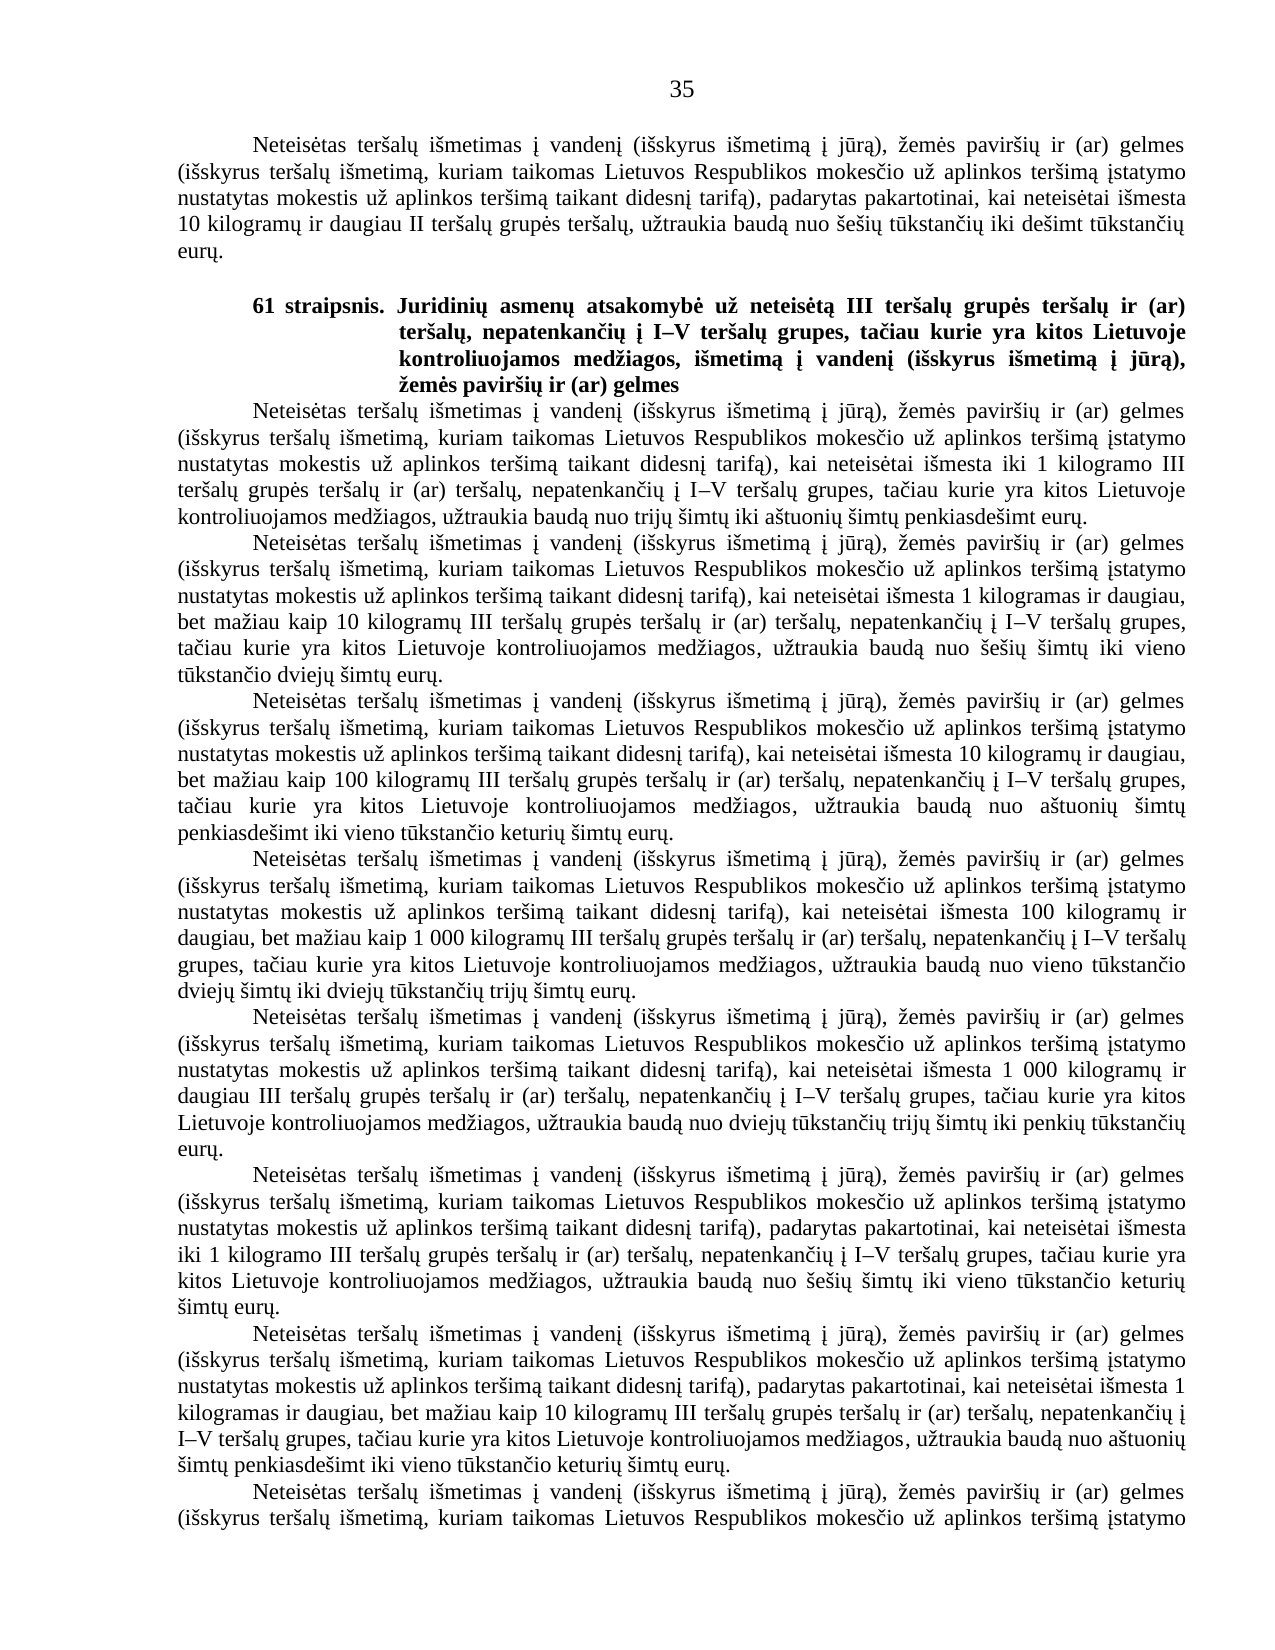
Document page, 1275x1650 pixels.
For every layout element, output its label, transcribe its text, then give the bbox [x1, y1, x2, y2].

text Neteisėtas teršalų išmetimas į vandenį (išskyrus išmetimą į jūrą), žemės paviršių ir (ar) gelmes (išskyrus teršalų išmetimą, kuriam taikomas Lietuvos Respublikos mokesčio už aplinkos teršimą įstatymo nustatytas mokestis už aplinkos teršimą taikant didesnį tarifą), padarytas pakartotinai, kai neteisėtai išmesta iki 1 kilogramo III teršalų grupės teršalų ir (ar) teršalų, nepatenkančių į I–V teršalų grupes, tačiau kurie yra kitos Lietuvoje kontroliuojamos medžiagos, užtraukia baudą nuo šešių šimtų iki vieno tūkstančio keturių šimtų eurų. [177, 1162, 1186, 1320]
text Neteisėtas teršalų išmetimas į vandenį (išskyrus išmetimą į jūrą), žemės paviršių ir (ar) gelmes (išskyrus teršalų išmetimą, kuriam taikomas Lietuvos Respublikos mokesčio už aplinkos teršimą įstatymo nustatytas mokestis už aplinkos teršimą taikant didesnį tarifą), kai neteisėtai išmesta 100 kilogramų ir daugiau, bet mažiau kaip 1 000 kilogramų III teršalų grupės teršalų ir (ar) teršalų, nepatenkančių į I–V teršalų grupes, tačiau kurie yra kitos Lietuvoje kontroliuojamos medžiagos, užtraukia baudą nuo vieno tūkstančio dviejų šimtų iki dviejų tūkstančių trijų šimtų eurų. [177, 845, 1186, 1003]
text Neteisėtas teršalų išmetimas į vandenį (išskyrus išmetimą į jūrą), žemės paviršių ir (ar) gelmes (išskyrus teršalų išmetimą, kuriam taikomas Lietuvos Respublikos mokesčio už aplinkos teršimą įstatymo [177, 1478, 1186, 1531]
text Neteisėtas teršalų išmetimas į vandenį (išskyrus išmetimą į jūrą), žemės paviršių ir (ar) gelmes (išskyrus teršalų išmetimą, kuriam taikomas Lietuvos Respublikos mokesčio už aplinkos teršimą įstatymo nustatytas mokestis už aplinkos teršimą taikant didesnį tarifą), padarytas pakartotinai, kai neteisėtai išmesta 10 kilogramų ir daugiau II teršalų grupės teršalų, užtraukia baudą nuo šešių tūkstančių iki dešimt tūkstančių eurų. [177, 131, 1186, 263]
text Neteisėtas teršalų išmetimas į vandenį (išskyrus išmetimą į jūrą), žemės paviršių ir (ar) gelmes (išskyrus teršalų išmetimą, kuriam taikomas Lietuvos Respublikos mokesčio už aplinkos teršimą įstatymo nustatytas mokestis už aplinkos teršimą taikant didesnį tarifą), padarytas pakartotinai, kai neteisėtai išmesta 1 kilogramas ir daugiau, bet mažiau kaip 10 kilogramų III teršalų grupės teršalų ir (ar) teršalų, nepatenkančių į I–V teršalų grupes, tačiau kurie yra kitos Lietuvoje kontroliuojamos medžiagos, užtraukia baudą nuo aštuonių šimtų penkiasdešimt iki vieno tūkstančio keturių šimtų eurų. [177, 1320, 1186, 1478]
text Neteisėtas teršalų išmetimas į vandenį (išskyrus išmetimą į jūrą), žemės paviršių ir (ar) gelmes (išskyrus teršalų išmetimą, kuriam taikomas Lietuvos Respublikos mokesčio už aplinkos teršimą įstatymo nustatytas mokestis už aplinkos teršimą taikant didesnį tarifą), kai neteisėtai išmesta 1 000 kilogramų ir daugiau III teršalų grupės teršalų ir (ar) teršalų, nepatenkančių į I–V teršalų grupes, tačiau kurie yra kitos Lietuvoje kontroliuojamos medžiagos, užtraukia baudą nuo dviejų tūkstančių trijų šimtų iki penkių tūkstančių eurų. [177, 1003, 1186, 1162]
text Neteisėtas teršalų išmetimas į vandenį (išskyrus išmetimą į jūrą), žemės paviršių ir (ar) gelmes (išskyrus teršalų išmetimą, kuriam taikomas Lietuvos Respublikos mokesčio už aplinkos teršimą įstatymo nustatytas mokestis už aplinkos teršimą taikant didesnį tarifą), kai neteisėtai išmesta iki 1 kilogramo III teršalų grupės teršalų ir (ar) teršalų, nepatenkančių į I–V teršalų grupes, tačiau kurie yra kitos Lietuvoje kontroliuojamos medžiagos, užtraukia baudą nuo trijų šimtų iki aštuonių šimtų penkiasdešimt eurų. [177, 397, 1186, 529]
text 61 straipsnis. Juridinių asmenų atsakomybė už neteisėtą III teršalų grupės teršalų ir (ar) teršalų, nepatenkančių į I–V teršalų grupes, tačiau kurie yra kitos Lietuvoje kontroliuojamos medžiagos, išmetimą į vandenį (išskyrus išmetimą į jūrą), žemės paviršių ir (ar) gelmes [252, 292, 1186, 397]
text Neteisėtas teršalų išmetimas į vandenį (išskyrus išmetimą į jūrą), žemės paviršių ir (ar) gelmes (išskyrus teršalų išmetimą, kuriam taikomas Lietuvos Respublikos mokesčio už aplinkos teršimą įstatymo nustatytas mokestis už aplinkos teršimą taikant didesnį tarifą), kai neteisėtai išmesta 1 kilogramas ir daugiau, bet mažiau kaip 10 kilogramų III teršalų grupės teršalų ir (ar) teršalų, nepatenkančių į I–V teršalų grupes, tačiau kurie yra kitos Lietuvoje kontroliuojamos medžiagos, užtraukia baudą nuo šešių šimtų iki vieno tūkstančio dviejų šimtų eurų. [177, 529, 1186, 687]
text Neteisėtas teršalų išmetimas į vandenį (išskyrus išmetimą į jūrą), žemės paviršių ir (ar) gelmes (išskyrus teršalų išmetimą, kuriam taikomas Lietuvos Respublikos mokesčio už aplinkos teršimą įstatymo nustatytas mokestis už aplinkos teršimą taikant didesnį tarifą), kai neteisėtai išmesta 10 kilogramų ir daugiau, bet mažiau kaip 100 kilogramų III teršalų grupės teršalų ir (ar) teršalų, nepatenkančių į I–V teršalų grupes, tačiau kurie yra kitos Lietuvoje kontroliuojamos medžiagos, užtraukia baudą nuo aštuonių šimtų penkiasdešimt iki vieno tūkstančio keturių šimtų eurų. [177, 687, 1186, 845]
